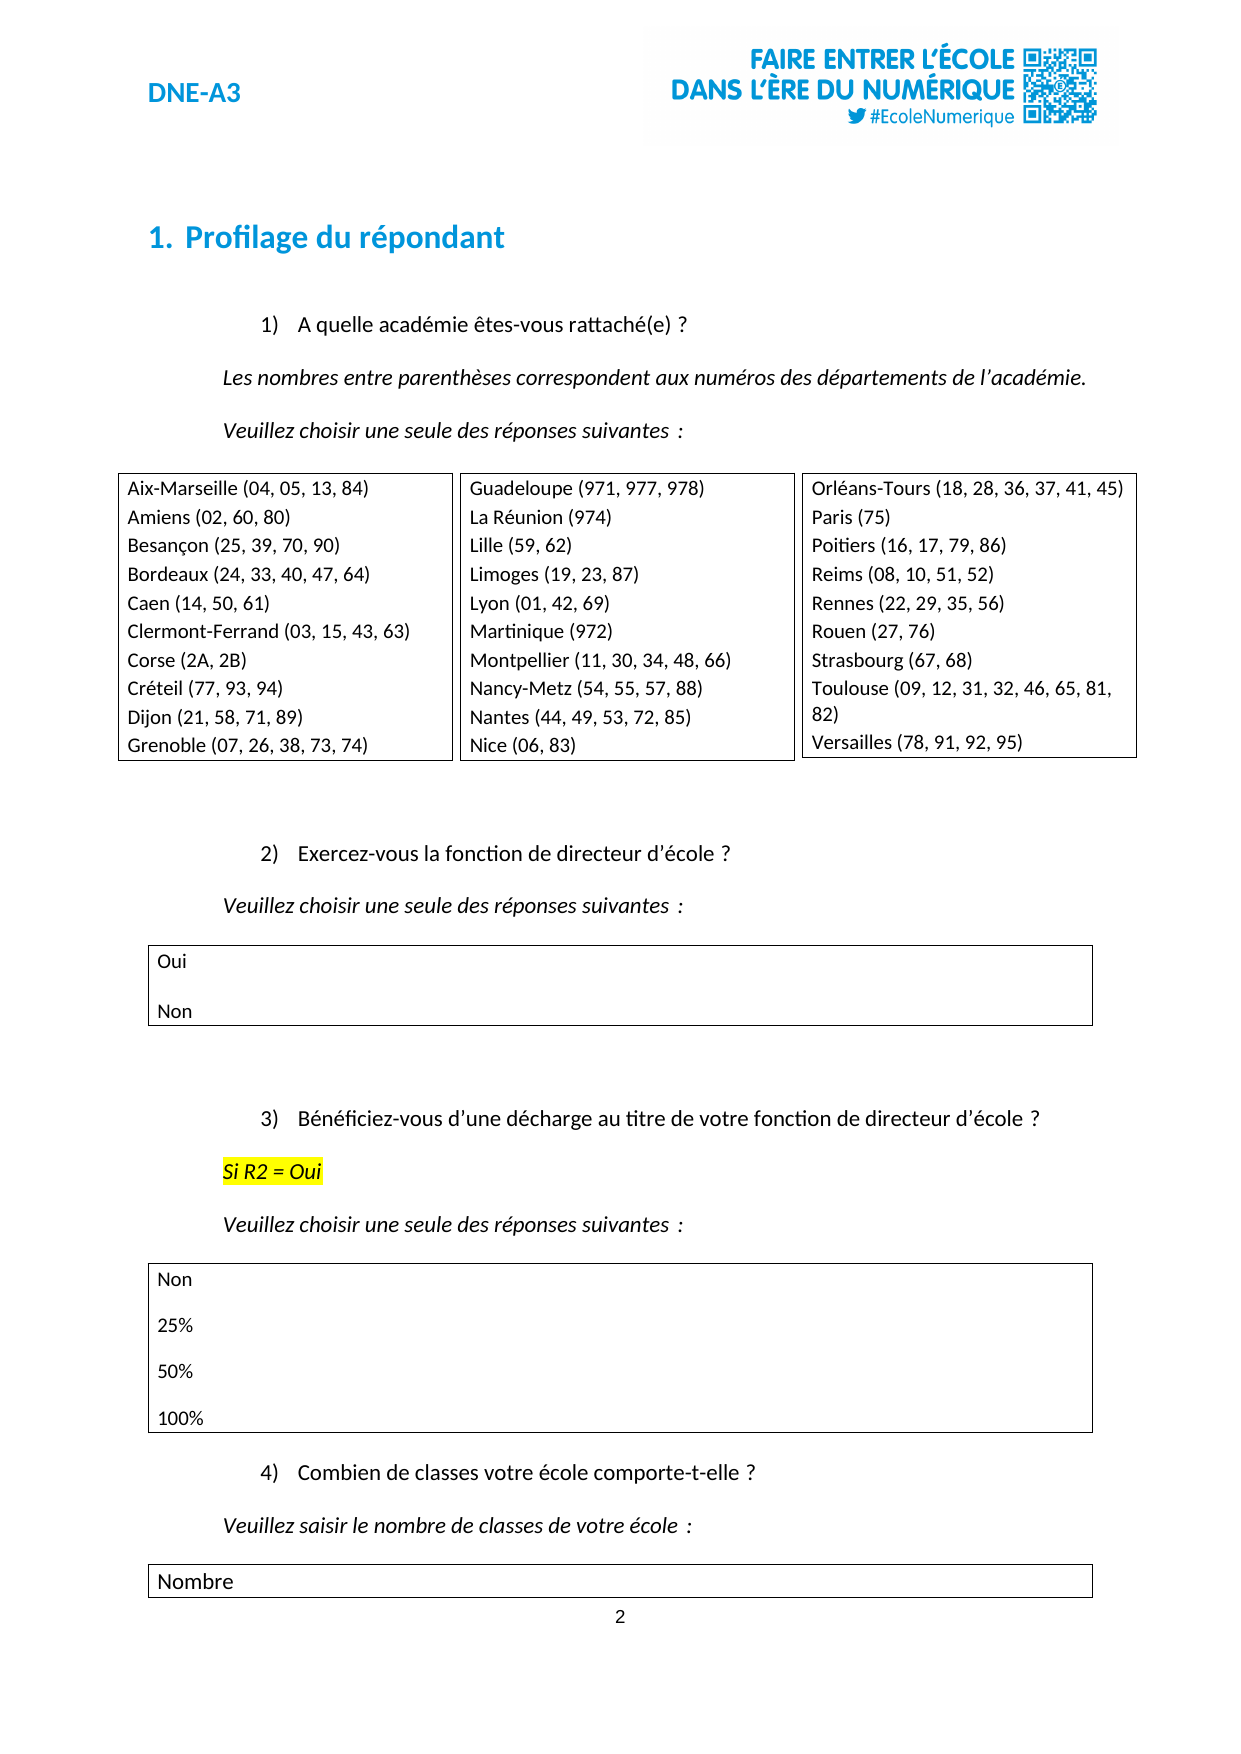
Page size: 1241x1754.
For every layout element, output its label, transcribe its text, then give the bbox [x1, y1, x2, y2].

list Combien de classes votre école comporte-t-elle ? [260, 1458, 1093, 1486]
text Orléans-Tours (18, 28, 36, 37, 41, 45) [803, 474, 1136, 501]
list Veuillez saisir le nombre de classes de votre école : [223, 1511, 1093, 1539]
list Profilage du répondant [148, 217, 1093, 257]
text Nantes (44, 49, 53, 72, 85) [461, 701, 794, 729]
list Les nombres entre parenthèses correspondent aux numéros des départements de l’académie. [223, 363, 1093, 391]
text Paris (75) [803, 501, 1136, 529]
text Guadeloupe (971, 977, 978) [461, 474, 794, 501]
text Non [149, 1264, 1092, 1292]
text Bordeaux (24, 33, 40, 47, 64) [119, 558, 452, 587]
text Montpellier (11, 30, 34, 48, 66) [461, 644, 794, 672]
text Versailles (78, 91, 92, 95) [803, 726, 1136, 757]
text 100% [149, 1402, 1092, 1432]
text Aix-Marseille (04, 05, 13, 84) [119, 474, 452, 501]
text Lyon (01, 42, 69) [461, 587, 794, 615]
list Si R2 = Oui [223, 1157, 1093, 1185]
text Caen (14, 50, 61) [119, 587, 452, 615]
text Lille (59, 62) [461, 529, 794, 558]
list Non [149, 995, 1092, 1025]
text Nancy-Metz (54, 55, 57, 88) [461, 672, 794, 701]
list Veuillez choisir une seule des réponses suivantes : [223, 892, 1093, 920]
text Limoges (19, 23, 87) [461, 558, 794, 587]
text Strasbourg (67, 68) [803, 644, 1136, 672]
text Dijon (21, 58, 71, 89) [119, 701, 452, 729]
text Martinique (972) [461, 615, 794, 644]
text Reims (08, 10, 51, 52) [803, 558, 1136, 587]
text Corse (2A, 2B) [119, 644, 452, 672]
text Besançon (25, 39, 70, 90) [119, 529, 452, 558]
text Grenoble (07, 26, 38, 73, 74) [119, 729, 452, 760]
text Poitiers (16, 17, 79, 86) [803, 529, 1136, 558]
text Rouen (27, 76) [803, 615, 1136, 644]
text Créteil (77, 93, 94) [119, 672, 452, 701]
text 25% [149, 1309, 1092, 1338]
text La Réunion (974) [461, 501, 794, 529]
text Amiens (02, 60, 80) [119, 501, 452, 529]
text Nombre [149, 1565, 1092, 1597]
text Clermont-Ferrand (03, 15, 43, 63) [119, 615, 452, 644]
list Oui [149, 946, 1092, 973]
text Toulouse (09, 12, 31, 32, 46, 65, 81, 82) [803, 672, 1136, 726]
list Veuillez choisir une seule des réponses suivantes : [223, 416, 1093, 444]
list Exercez-vous la fonction de directeur d’école ? [260, 839, 1093, 867]
text Nice (06, 83) [461, 729, 794, 760]
list A quelle académie êtes-vous rattaché(e) ? [260, 310, 1093, 338]
text 50% [149, 1356, 1092, 1384]
list Bénéficiez-vous d’une décharge au titre de votre fonction de directeur d’école ? [260, 1104, 1093, 1132]
text Rennes (22, 29, 35, 56) [803, 587, 1136, 615]
list Veuillez choisir une seule des réponses suivantes : [223, 1210, 1093, 1238]
